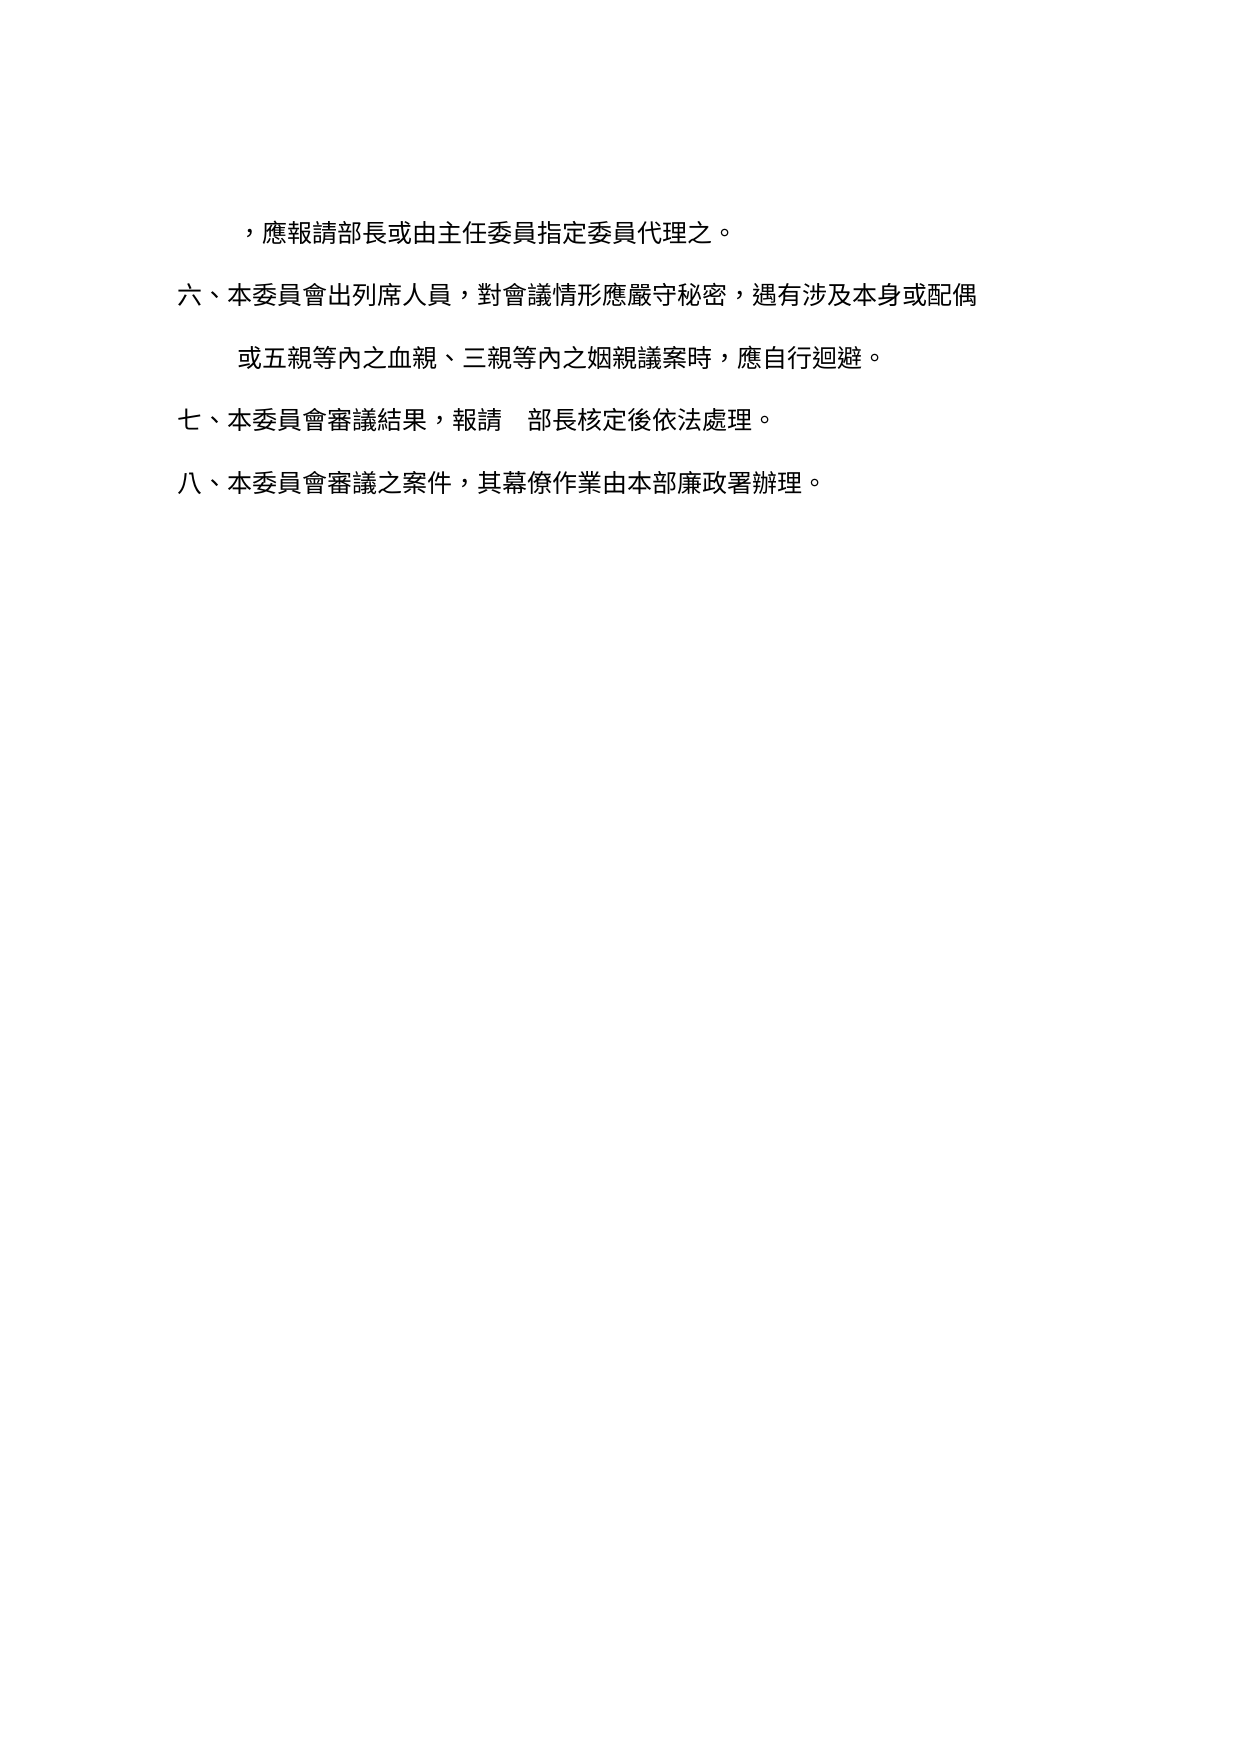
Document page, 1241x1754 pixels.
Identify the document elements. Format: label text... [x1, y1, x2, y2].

text 七、本委員會審議結果，報請 部長核定後依法處理。 [177, 377, 1063, 439]
text 六、本委員會出列席人員，對會議情形應嚴守秘密，遇有涉及本身或配偶 [177, 252, 1063, 314]
text 或五親等內之血親、三親等內之姻親議案時，應自行迴避。 [177, 314, 1063, 377]
text 八、本委員會審議之案件，其幕僚作業由本部廉政署辦理。 [177, 439, 1063, 502]
text ，應報請部長或由主任委員指定委員代理之。 [177, 189, 1063, 252]
